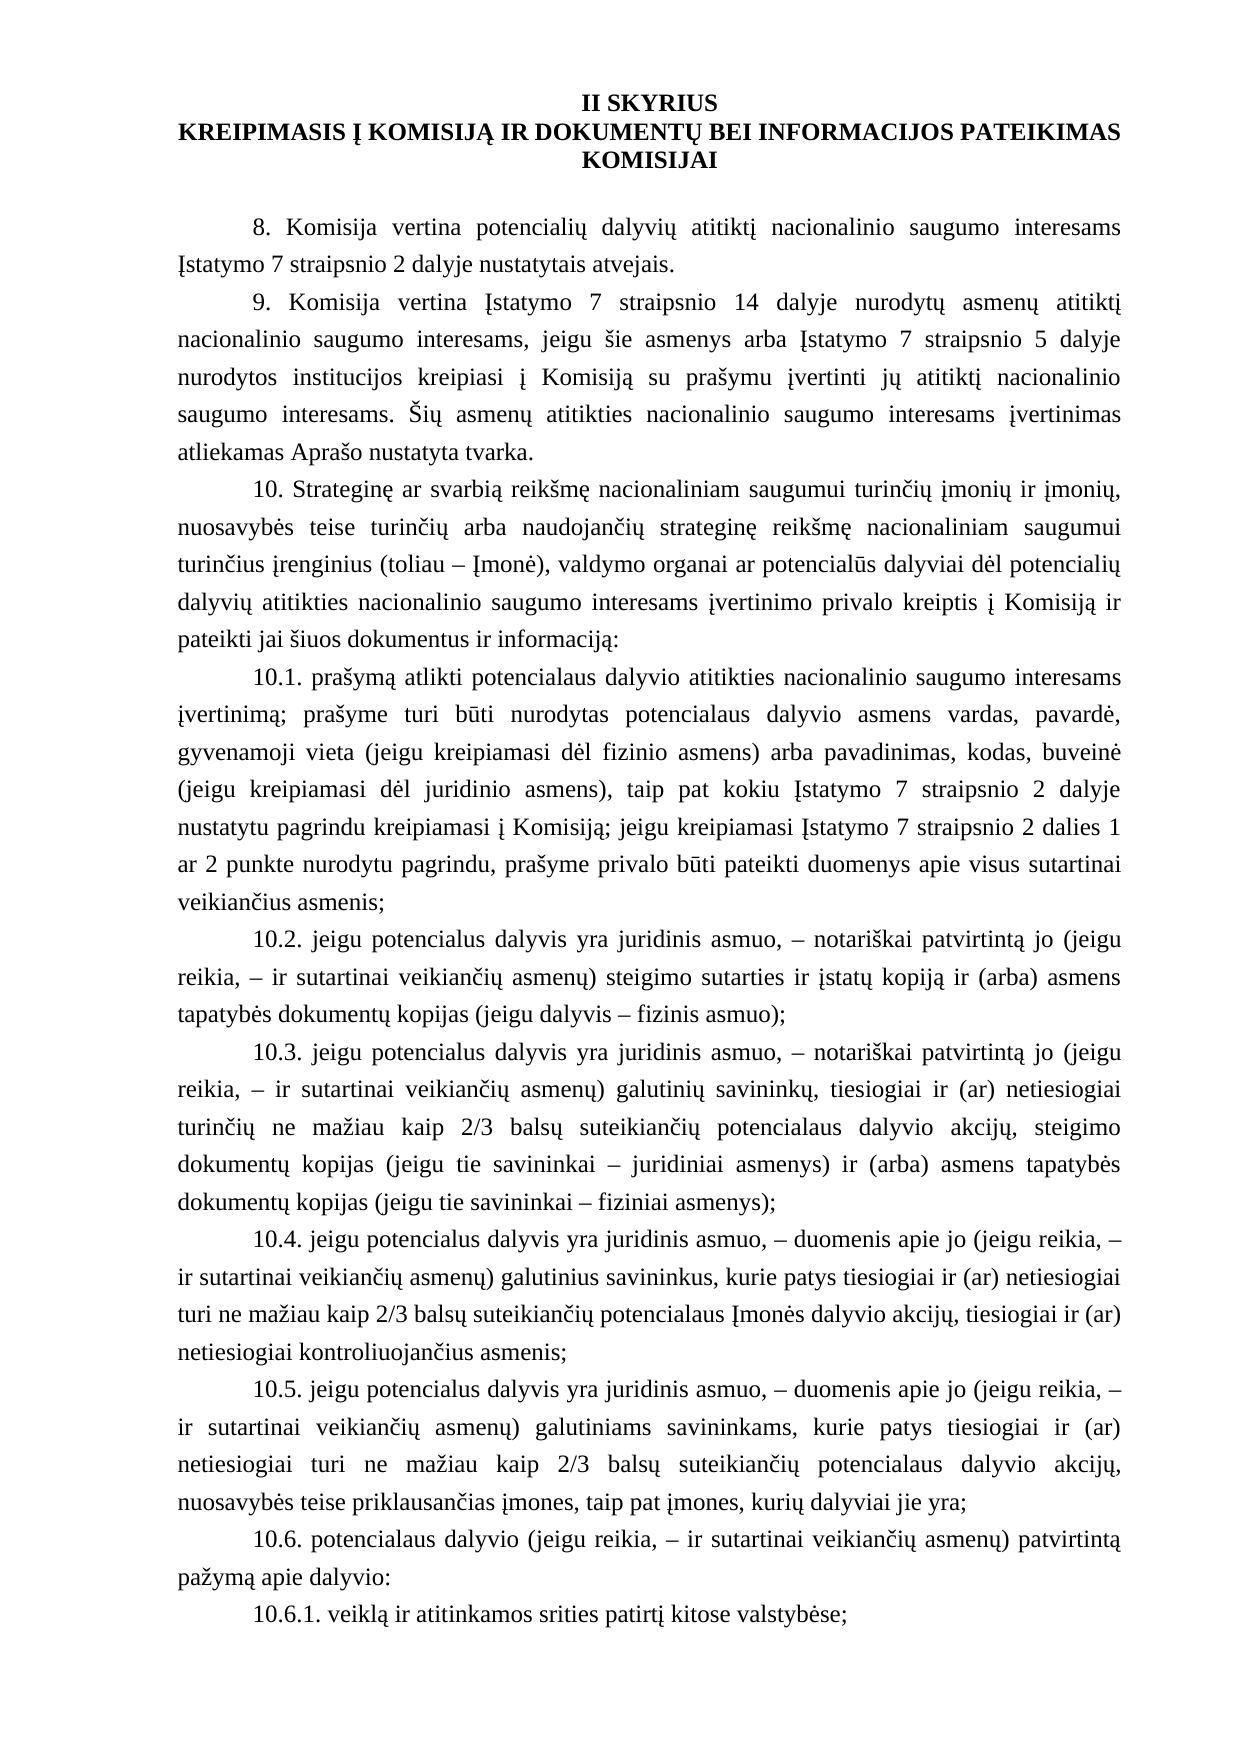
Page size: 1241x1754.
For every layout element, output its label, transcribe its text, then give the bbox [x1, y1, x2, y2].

text 8. Komisija vertina potencialių dalyvių atitiktį nacionalinio saugumo interesams Įstatymo 7 straipsnio 2 dalyje nustatytais atvejais. [177, 203, 1122, 278]
text 10.4. jeigu potencialus dalyvis yra juridinis asmuo, – duomenis apie jo (jeigu reikia, – ir sutartinai veikiančių asmenų) galutinius savininkus, kurie patys tiesiogiai ir (ar) netiesiogiai turi ne mažiau kaip 2/3 balsų suteikiančių potencialaus Įmonės dalyvio akcijų, tiesiogiai ir (ar) netiesiogiai kontroliuojančius asmenis; [177, 1215, 1122, 1365]
text KREIPIMASIS Į KOMISIJĄ IR DOKUMENTŲ BEI INFORMACIJOS PATEIKIMAS KOMISIJAI [177, 117, 1122, 174]
text II SKYRIUS [177, 88, 1122, 117]
text 10.1. prašymą atlikti potencialaus dalyvio atitikties nacionalinio saugumo interesams įvertinimą; prašyme turi būti nurodytas potencialaus dalyvio asmens vardas, pavardė, gyvenamoji vieta (jeigu kreipiamasi dėl fizinio asmens) arba pavadinimas, kodas, buveinė (jeigu kreipiamasi dėl juridinio asmens), taip pat kokiu Įstatymo 7 straipsnio 2 dalyje nustatytu pagrindu kreipiamasi į Komisiją; jeigu kreipiamasi Įstatymo 7 straipsnio 2 dalies 1 ar 2 punkte nurodytu pagrindu, prašyme privalo būti pateikti duomenys apie visus sutartinai veikiančius asmenis; [177, 653, 1122, 915]
text 10.6. potencialaus dalyvio (jeigu reikia, – ir sutartinai veikiančių asmenų) patvirtintą pažymą apie dalyvio: [177, 1515, 1122, 1590]
text 10.6.1. veiklą ir atitinkamos srities patirtį kitose valstybėse; [177, 1590, 1122, 1628]
text 9. Komisija vertina Įstatymo 7 straipsnio 14 dalyje nurodytų asmenų atitiktį nacionalinio saugumo interesams, jeigu šie asmenys arba Įstatymo 7 straipsnio 5 dalyje nurodytos institucijos kreipiasi į Komisiją su prašymu įvertinti jų atitiktį nacionalinio saugumo interesams. Šių asmenų atitikties nacionalinio saugumo interesams įvertinimas atliekamas Aprašo nustatyta tvarka. [177, 278, 1122, 465]
text 10.5. jeigu potencialus dalyvis yra juridinis asmuo, – duomenis apie jo (jeigu reikia, – ir sutartinai veikiančių asmenų) galutiniams savininkams, kurie patys tiesiogiai ir (ar) netiesiogiai turi ne mažiau kaip 2/3 balsų suteikiančių potencialaus dalyvio akcijų, nuosavybės teise priklausančias įmones, taip pat įmones, kurių dalyviai jie yra; [177, 1365, 1122, 1515]
text 10.3. jeigu potencialus dalyvis yra juridinis asmuo, – notariškai patvirtintą jo (jeigu reikia, – ir sutartinai veikiančių asmenų) galutinių savininkų, tiesiogiai ir (ar) netiesiogiai turinčių ne mažiau kaip 2/3 balsų suteikiančių potencialaus dalyvio akcijų, steigimo dokumentų kopijas (jeigu tie savininkai – juridiniai asmenys) ir (arba) asmens tapatybės dokumentų kopijas (jeigu tie savininkai – fiziniai asmenys); [177, 1028, 1122, 1215]
text 10. Strateginę ar svarbią reikšmę nacionaliniam saugumui turinčių įmonių ir įmonių, nuosavybės teise turinčių arba naudojančių strateginę reikšmę nacionaliniam saugumui turinčius įrenginius (toliau – Įmonė), valdymo organai ar potencialūs dalyviai dėl potencialių dalyvių atitikties nacionalinio saugumo interesams įvertinimo privalo kreiptis į Komisiją ir pateikti jai šiuos dokumentus ir informaciją: [177, 465, 1122, 653]
text 10.2. jeigu potencialus dalyvis yra juridinis asmuo, – notariškai patvirtintą jo (jeigu reikia, – ir sutartinai veikiančių asmenų) steigimo sutarties ir įstatų kopiją ir (arba) asmens tapatybės dokumentų kopijas (jeigu dalyvis – fizinis asmuo); [177, 915, 1122, 1028]
